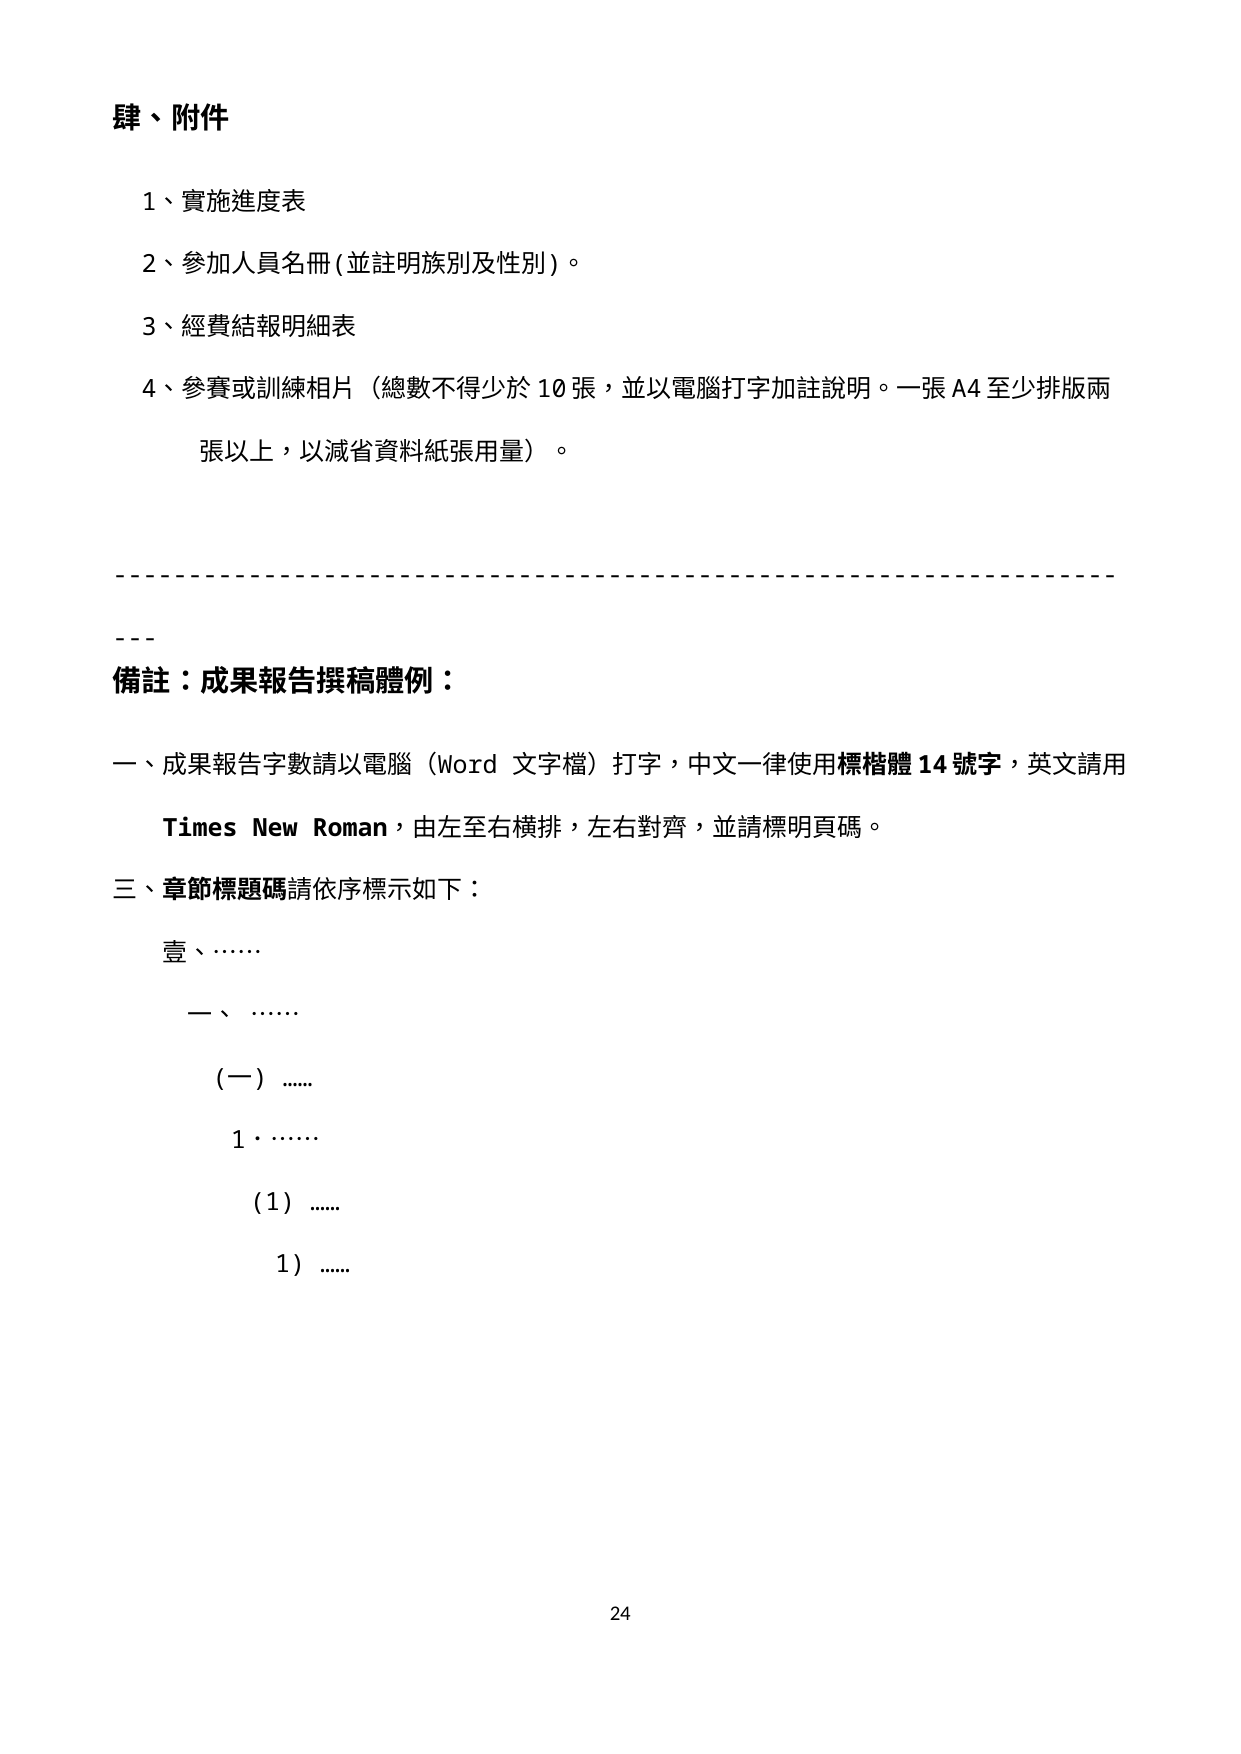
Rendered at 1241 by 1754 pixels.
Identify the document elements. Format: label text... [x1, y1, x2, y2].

list 參加人員名冊(並註明族別及性別)。 [141, 220, 1128, 283]
text (1) …… [112, 1158, 1128, 1221]
text 肆、附件 [112, 94, 1128, 136]
text 壹、…… [112, 908, 1128, 971]
text (一) …… [112, 1033, 1128, 1096]
list 實施進度表 [141, 158, 1128, 220]
list 參賽或訓練相片（總數不得少於10張，並以電腦打字加註說明。一張A4至少排版兩張以上，以減省資料紙張用量）。 [141, 345, 1128, 470]
text ---------------------------------------------------------------------- [112, 533, 1128, 658]
text 一、成果報告字數請以電腦（Word 文字檔）打字，中文一律使用標楷體14號字，英文請用Times New Roman，由左至右横排，左右對齊，並請標明頁碼。 [112, 721, 1128, 846]
text 1) …… [112, 1221, 1128, 1283]
text 備註：成果報告撰稿體例： [112, 658, 1128, 700]
text 1．…… [112, 1096, 1128, 1158]
text 一、 …… [112, 971, 1128, 1033]
text 三、章節標題碼請依序標示如下： [112, 846, 1128, 908]
list 經費結報明細表 [141, 283, 1128, 345]
